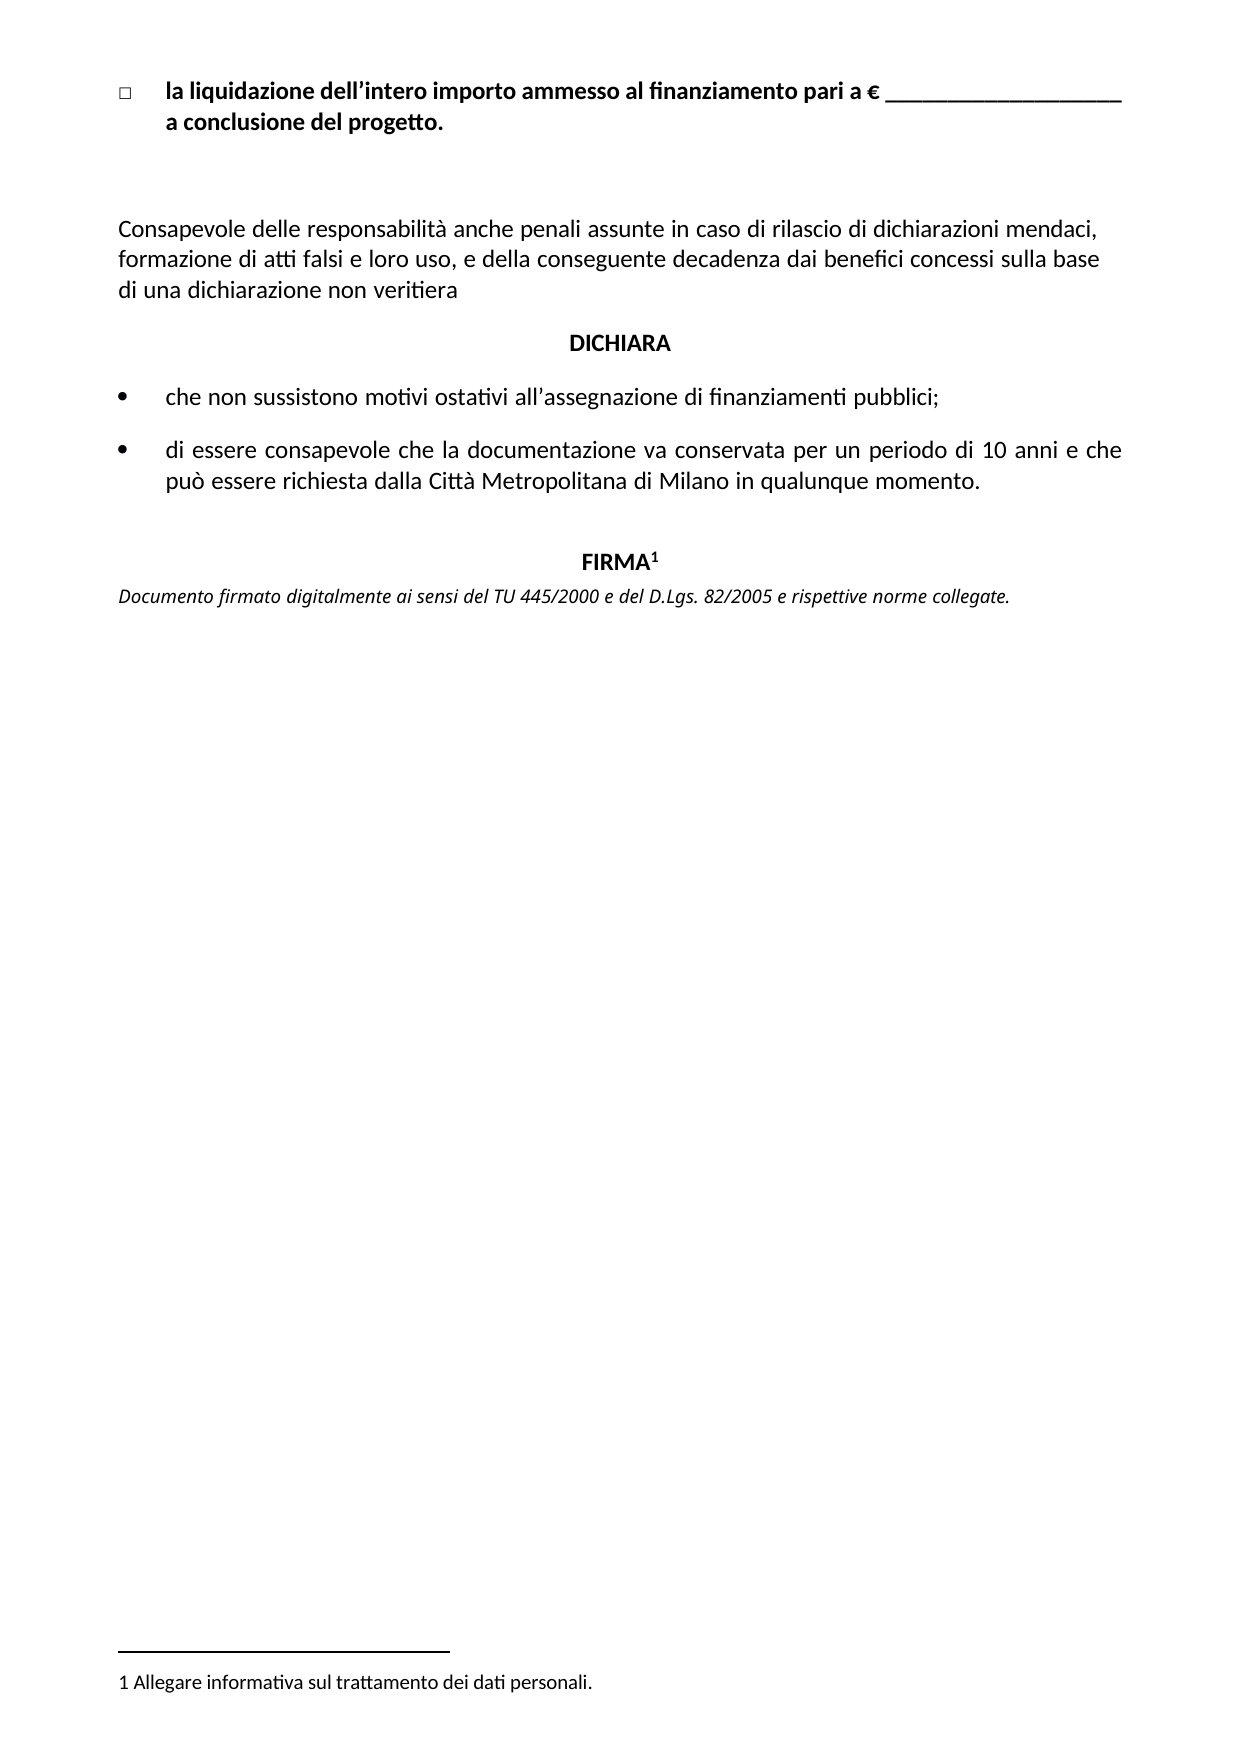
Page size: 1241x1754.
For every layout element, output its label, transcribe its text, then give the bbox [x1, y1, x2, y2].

list la liquidazione dell’intero importo ammesso al finanziamento pari a € a conclusione del progetto. [118, 75, 1122, 137]
list che non sussistono motivi ostativi all’assegnazione di finanziamenti pubblici; [118, 381, 1122, 412]
text Documento firmato digitalmente ai sensi del TU 445/2000 e del D.Lgs. 82/2005 e rispettive norme collegate. [118, 583, 1122, 609]
list di essere consapevole che la documentazione va conservata per un periodo di 10 anni e che può essere richiesta dalla Città Metropolitana di Milano in qualunque momento. [118, 434, 1122, 496]
text Consapevole delle responsabilità anche penali assunte in caso di rilascio di dichiarazioni mendaci, formazione di atti falsi e loro uso, e della conseguente decadenza dai benefici concessi sulla base di una dichiarazione non veritiera [118, 213, 1122, 305]
text DICHIARA [118, 328, 1122, 358]
text FIRMA [118, 546, 1122, 577]
text Allegare informativa sul trattamento dei dati personali. [118, 1669, 1122, 1694]
